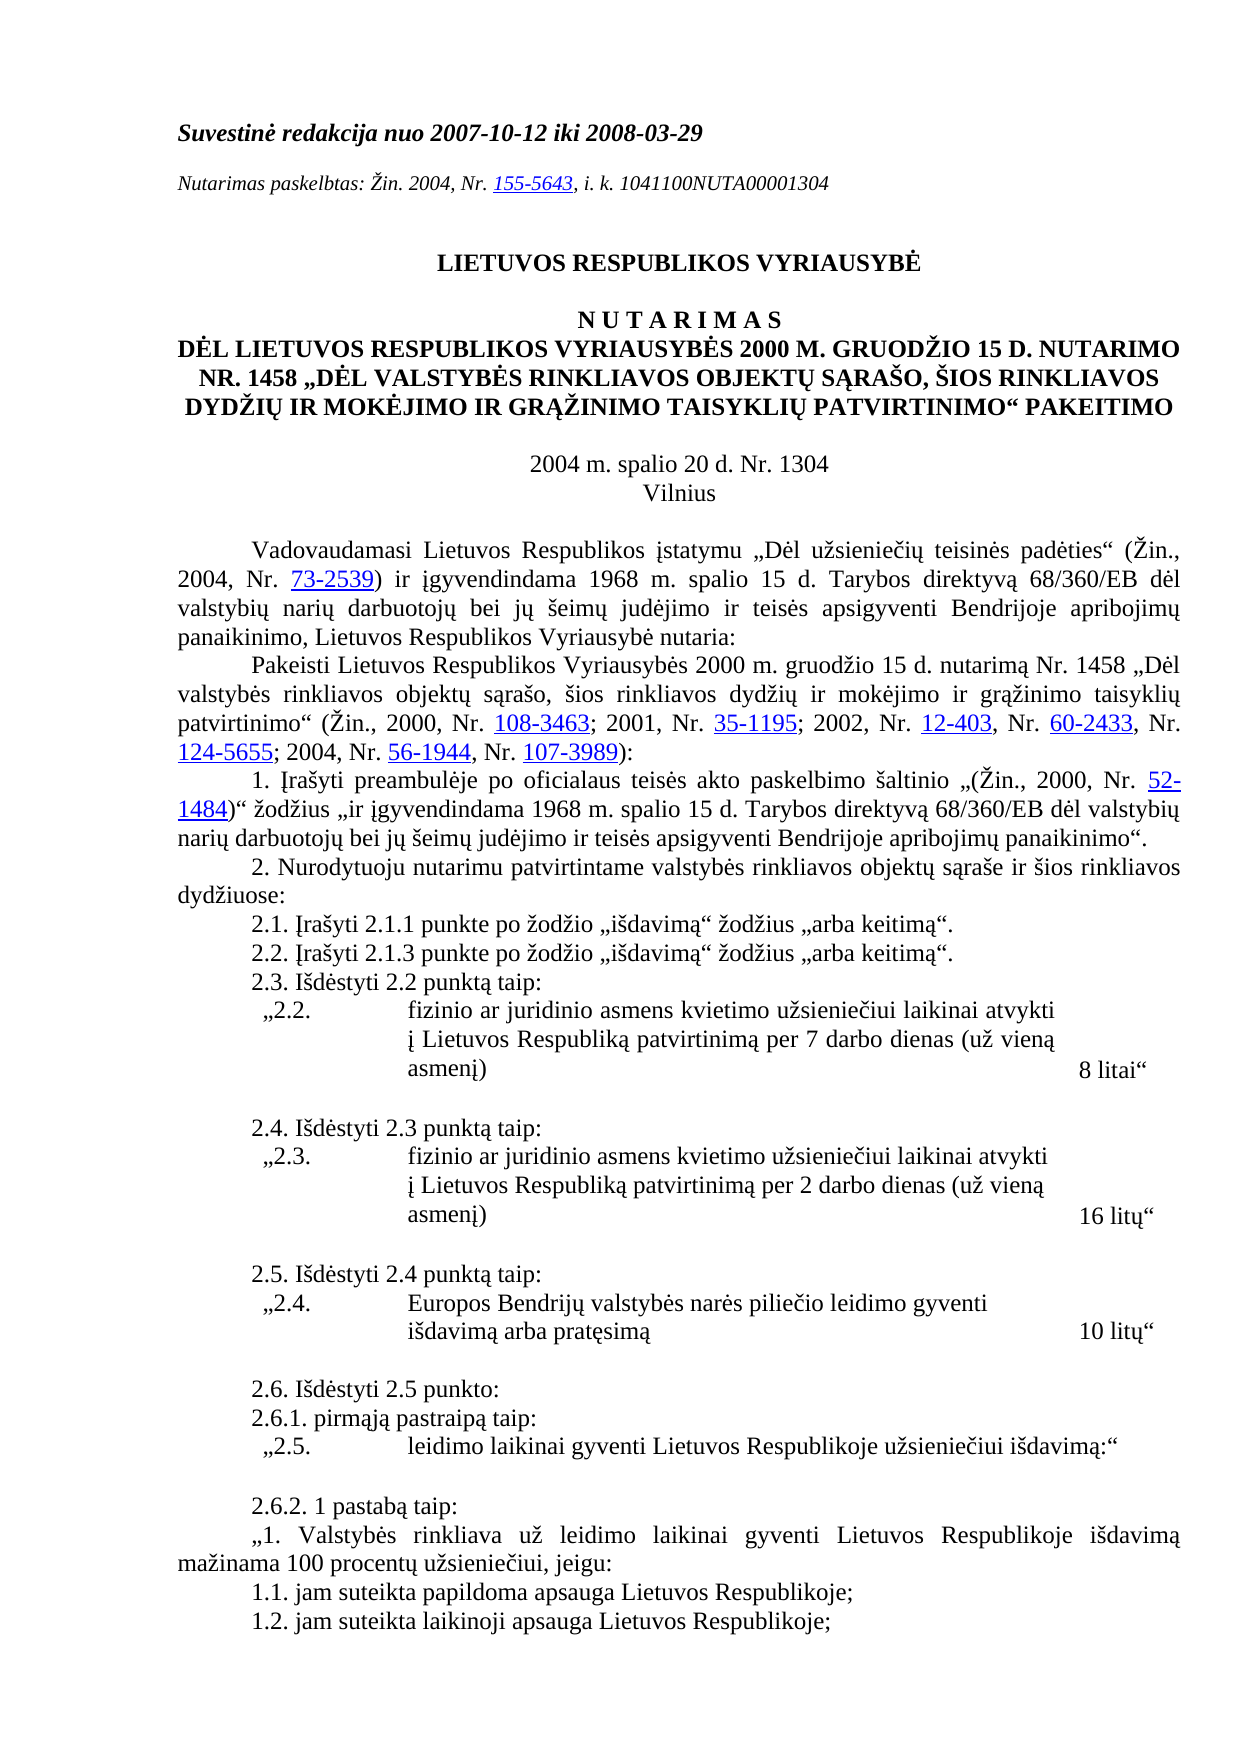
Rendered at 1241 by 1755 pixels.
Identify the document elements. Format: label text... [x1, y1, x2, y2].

text 2.6.1. pirmąją pastraipą taip: [177, 1403, 1181, 1431]
text 2. Nurodytuoju nutarimu patvirtintame valstybės rinkliavos objektų sąraše ir šios rinkliavos dydžiuose: [177, 852, 1181, 909]
text 1.1. jam suteikta papildoma apsauga Lietuvos Respublikoje; [177, 1577, 1181, 1606]
table_header fizinio ar juridinio asmens kvietimo užsieniečiui laikinai atvykti į Lietuvos Respubliką patvirtinimą per 2 darbo dienas (už vieną asmenį) [396, 1141, 1067, 1230]
text Vilnius [177, 478, 1181, 507]
text „1. Valstybės rinkliava už leidimo laikinai gyventi Lietuvos Respublikoje išdavimą mažinama 100 procentų užsieniečiui, jeigu: [177, 1520, 1181, 1577]
text 1.2. jam suteikta laikinoji apsauga Lietuvos Respublikoje; [177, 1606, 1181, 1635]
text LIETUVOS RESPUBLIKOS VYRIAUSYBĖ [177, 248, 1181, 277]
table_header „2.5. [177, 1431, 396, 1462]
text DĖL LIETUVOS RESPUBLIKOS VYRIAUSYBĖS 2000 M. GRUODŽIO 15 D. NUTARIMO NR. 1458 „DĖL VALSTYBĖS RINKLIAVOS OBJEKTŲ SĄRAŠO, ŠIOS RINKLIAVOS DYDŽIŲ IR MOKĖJIMO IR GRĄŽINIMO TAISYKLIŲ PATVIRTINIMO“ PAKEITIMO [177, 334, 1181, 420]
table_header 10 litų“ [1067, 1288, 1181, 1345]
text 2.3. Išdėstyti 2.2 punktą taip: [177, 967, 1181, 995]
table_header 16 litų“ [1067, 1141, 1181, 1230]
table_header Europos Bendrijų valstybės narės piliečio leidimo gyventi išdavimą arba pratęsimą [396, 1288, 1067, 1345]
table_header 8 litai“ [1067, 995, 1181, 1084]
text Nutarimas paskelbtas: Žin. 2004, Nr. 155-5643, i. k. 1041100NUTA00001304 [177, 171, 1181, 195]
table_header „2.2. [177, 995, 396, 1084]
text 2.4. Išdėstyti 2.3 punktą taip: [177, 1113, 1181, 1141]
text N U T A R I M A S [177, 305, 1181, 334]
text 2.1. Įrašyti 2.1.1 punkte po žodžio „išdavimą“ žodžius „arba keitimą“. [177, 909, 1181, 938]
text 2.2. Įrašyti 2.1.3 punkte po žodžio „išdavimą“ žodžius „arba keitimą“. [177, 938, 1181, 967]
text Suvestinė redakcija nuo 2007-10-12 iki 2008-03-29 [177, 118, 1181, 147]
text 2004 m. spalio 20 d. Nr. 1304 [177, 449, 1181, 478]
text 2.5. Išdėstyti 2.4 punktą taip: [177, 1259, 1181, 1288]
table_header „2.3. [177, 1141, 396, 1230]
text 2.6. Išdėstyti 2.5 punkto: [177, 1374, 1181, 1403]
table_header leidimo laikinai gyventi Lietuvos Respublikoje užsieniečiui išdavimą:“ [396, 1431, 1181, 1462]
text Vadovaudamasi Lietuvos Respublikos įstatymu „Dėl užsieniečių teisinės padėties“ (Žin., 2004, Nr. 73-2539) ir įgyvendindama 1968 m. spalio 15 d. Tarybos direktyvą 68/360/EB dėl valstybių narių darbuotojų bei jų šeimų judėjimo ir teisės apsigyventi Bendrijoje apribojimų panaikinimo, Lietuvos Respublikos Vyriausybė nutaria: [177, 535, 1181, 650]
text Pakeisti Lietuvos Respublikos Vyriausybės 2000 m. gruodžio 15 d. nutarimą Nr. 1458 „Dėl valstybės rinkliavos objektų sąrašo, šios rinkliavos dydžių ir mokėjimo ir grąžinimo taisyklių patvirtinimo“ (Žin., 2000, Nr. 108-3463; 2001, Nr. 35-1195; 2002, Nr. 12-403, Nr. 60-2433, Nr. 124-5655; 2004, Nr. 56-1944, Nr. 107-3989): [177, 650, 1181, 765]
table_header „2.4. [177, 1288, 396, 1345]
table_header fizinio ar juridinio asmens kvietimo užsieniečiui laikinai atvykti į Lietuvos Respubliką patvirtinimą per 7 darbo dienas (už vieną asmenį) [396, 995, 1067, 1084]
text 2.6.2. 1 pastabą taip: [177, 1491, 1181, 1520]
text 1. Įrašyti preambulėje po oficialaus teisės akto paskelbimo šaltinio „(Žin., 2000, Nr. 52-1484)“ žodžius „ir įgyvendindama 1968 m. spalio 15 d. Tarybos direktyvą 68/360/EB dėl valstybių narių darbuotojų bei jų šeimų judėjimo ir teisės apsigyventi Bendrijoje apribojimų panaikinimo“. [177, 765, 1181, 852]
